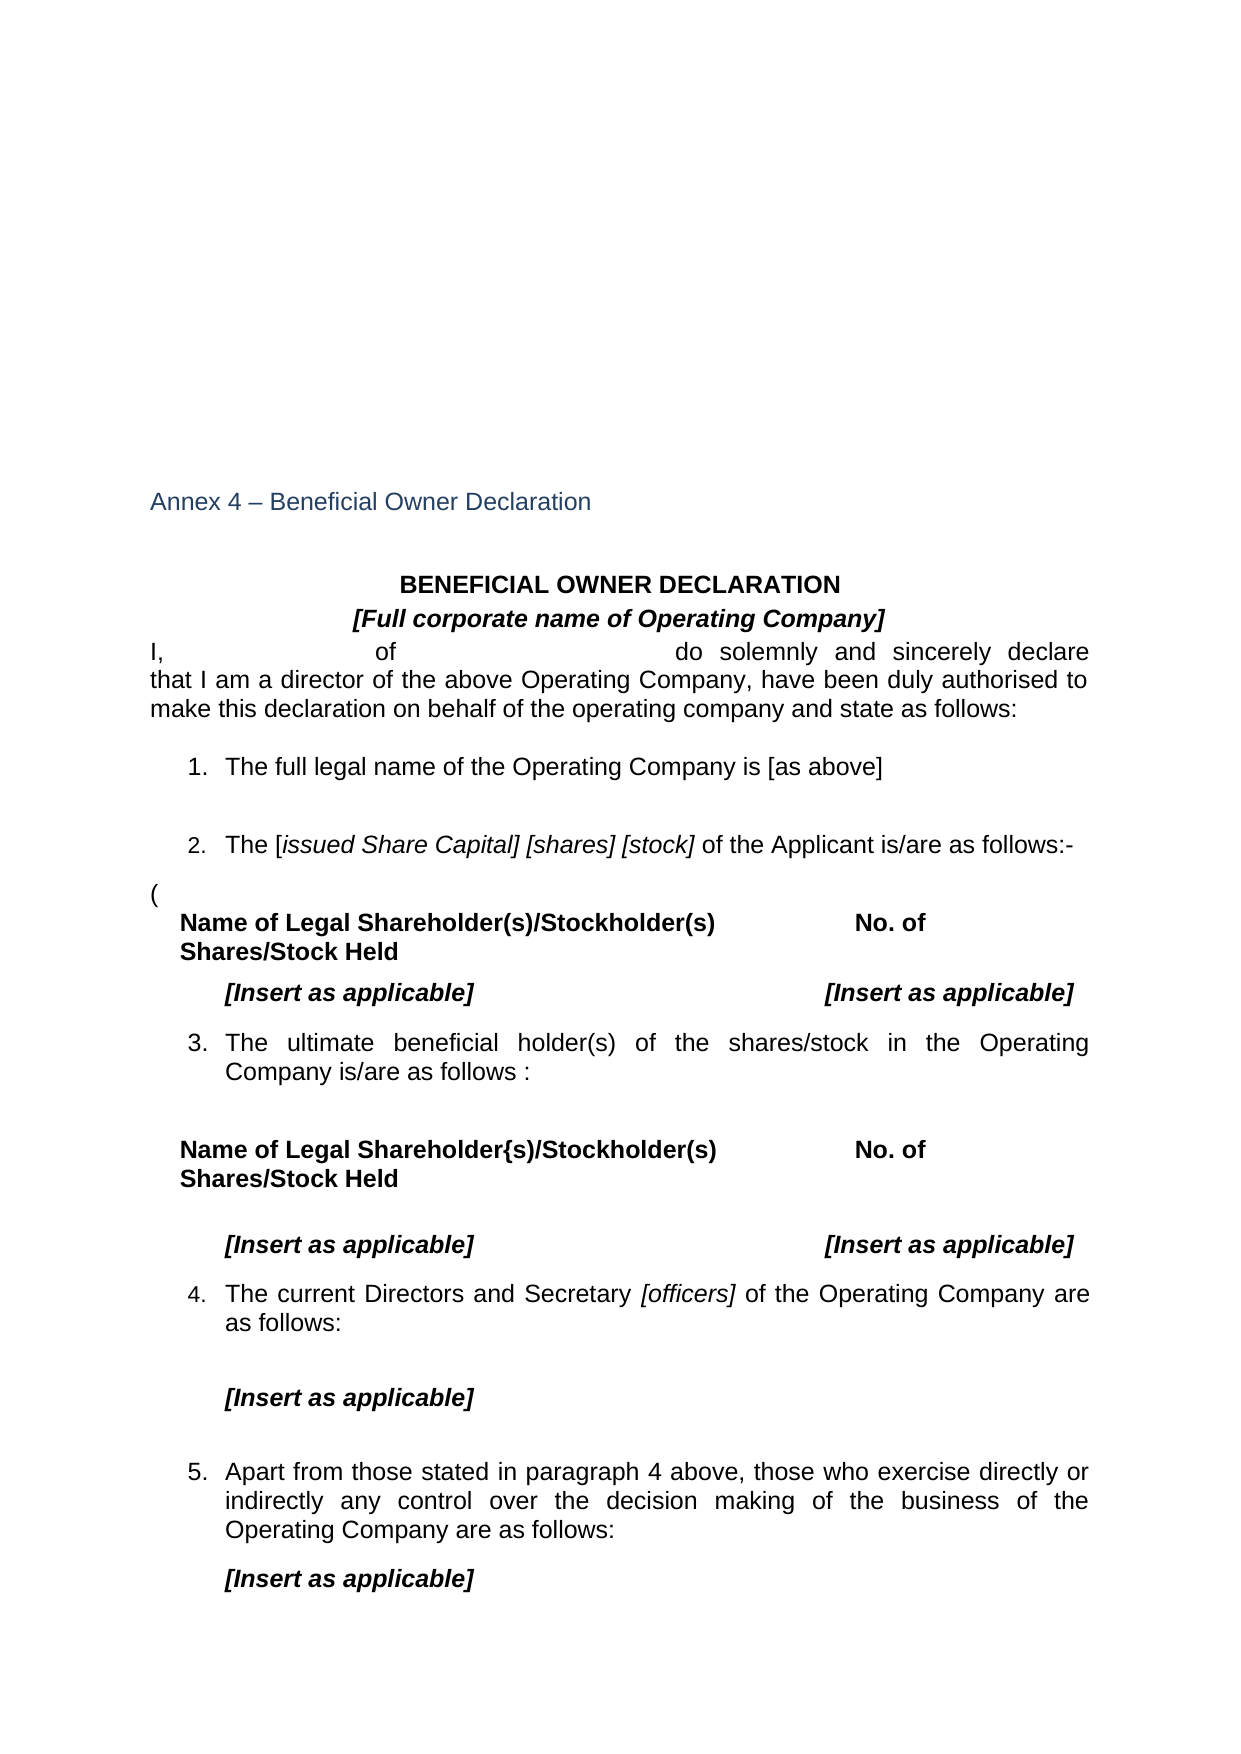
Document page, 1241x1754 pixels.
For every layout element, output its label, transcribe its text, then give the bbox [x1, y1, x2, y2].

list The [issued Share Capital] [shares] [stock] of the Applicant is/are as follows:- [187, 830, 1090, 859]
text [Insert as applicable] [225, 1564, 1090, 1593]
text I, of do solemnly and sincerely declare that I am a director of the above Operating Company, have been duly authorised to make this declaration on behalf of the operating company and state as follows: [150, 637, 1090, 723]
subtitle Annex 4 – Beneficial Owner Declaration [150, 486, 1090, 515]
text ( [150, 879, 1090, 908]
text BENEFICIAL OWNER DECLARATION [150, 571, 1090, 599]
list The full legal name of the Operating Company is [as above] [187, 752, 1090, 780]
text [Insert as applicable] [225, 1383, 1090, 1412]
text Name of Legal Shareholder(s)/Stockholder(s) No. of Shares/Stock Held [179, 908, 1090, 966]
text [Insert as applicable] [Insert as applicable] [150, 1230, 1090, 1259]
text [Insert as applicable] [Insert as applicable] [150, 978, 1090, 1007]
text [Full corporate name of Operating Company] [150, 603, 1090, 632]
list The ultimate beneficial holder(s) of the shares/stock in the Operating Company is/are as follows : [187, 1028, 1090, 1085]
list Apart from those stated in paragraph 4 above, those who exercise directly or indirectly any control over the decision making of the business of the Operating Company are as follows: [187, 1457, 1090, 1544]
list The current Directors and Secretary [officers] of the Operating Company are as follows: [187, 1279, 1090, 1337]
text Name of Legal Shareholder{s)/Stockholder(s) No. of Shares/Stock Held [179, 1135, 1090, 1192]
